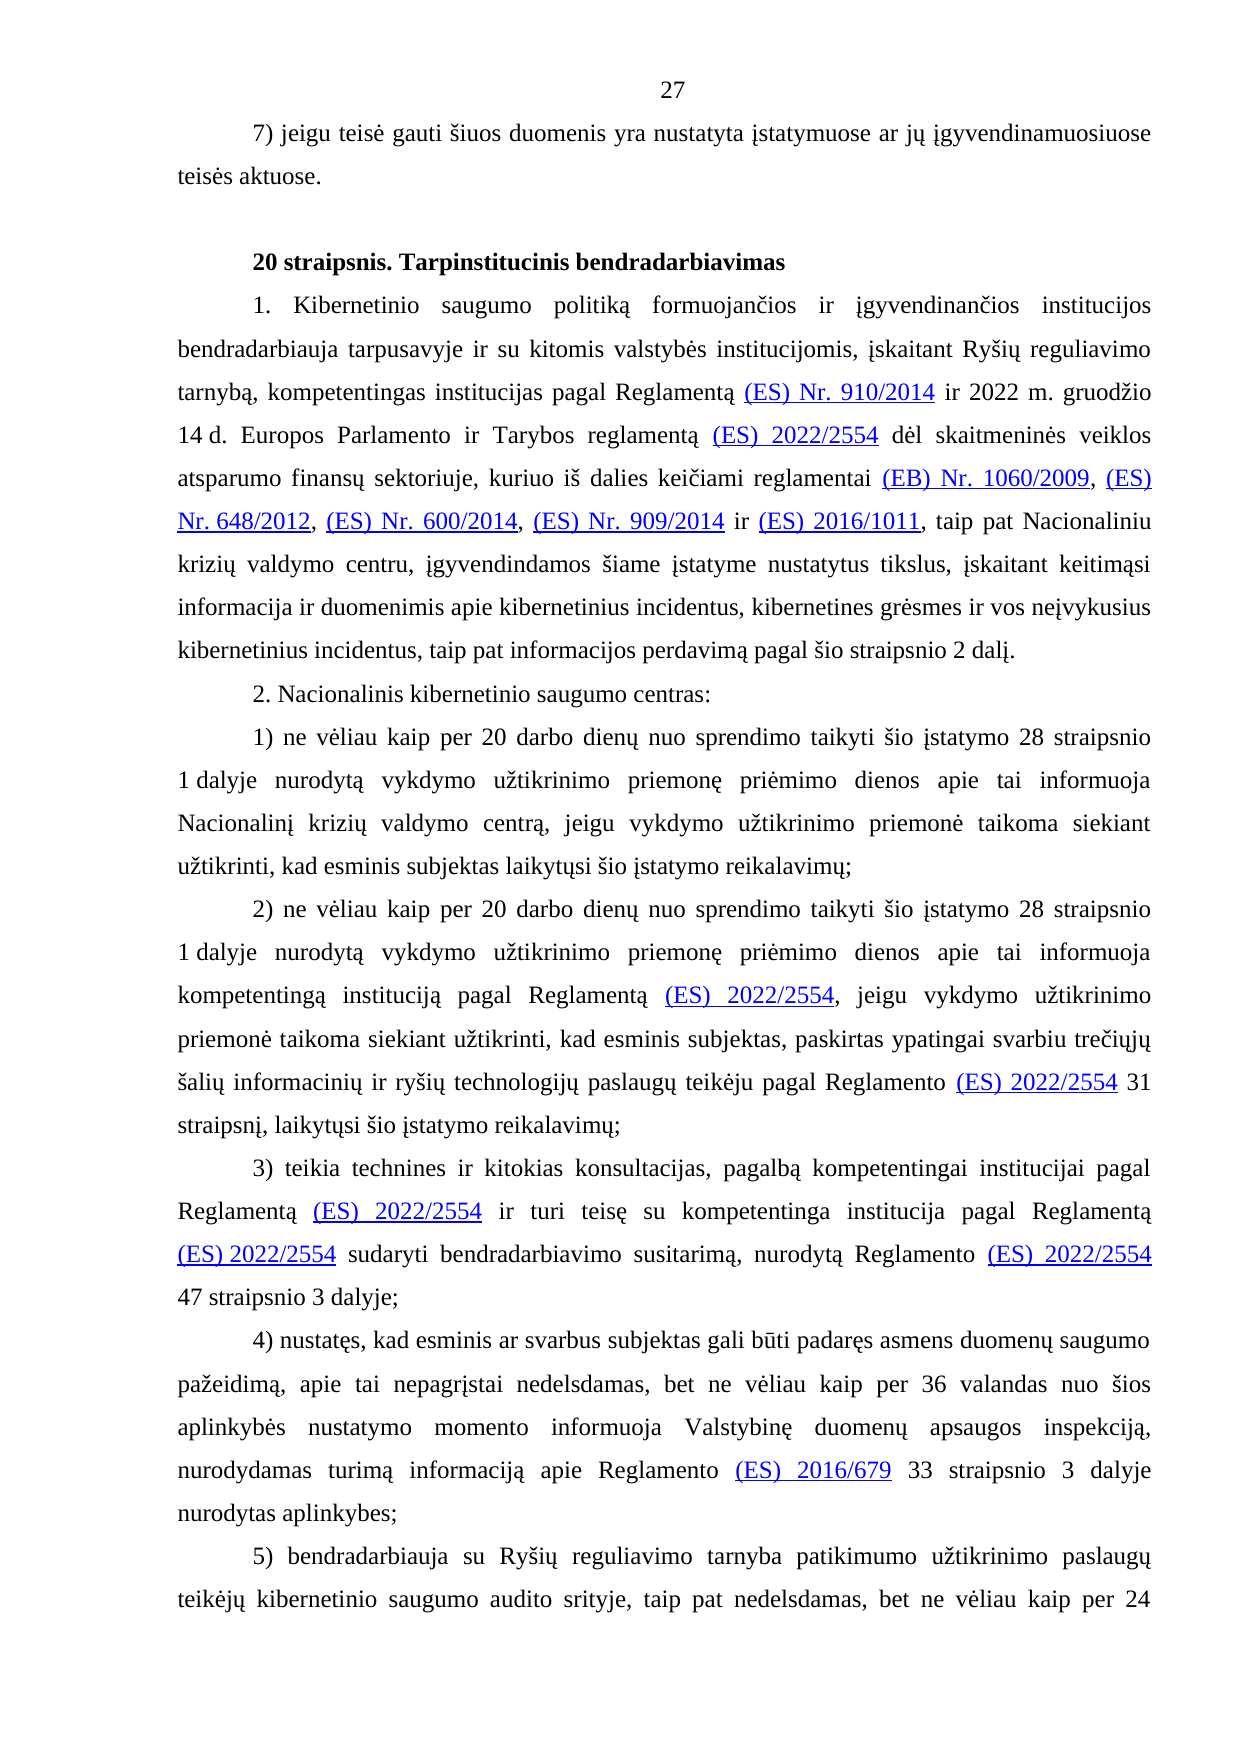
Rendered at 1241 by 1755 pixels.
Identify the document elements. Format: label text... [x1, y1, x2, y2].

text 20 straipsnis. Tarpinstitucinis bendradarbiavimas [177, 247, 1152, 276]
text 3) teikia technines ir kitokias konsultacijas, pagalbą kompetentingai institucijai pagal Reglamentą (ES) 2022/2554 ir turi teisę su kompetentinga institucija pagal Reglamentą (ES) 2022/2554 sudaryti bendradarbiavimo susitarimą, nurodytą Reglamento (ES) 2022/2554 47 straipsnio 3 dalyje; [177, 1153, 1152, 1311]
text 2) ne vėliau kaip per 20 darbo dienų nuo sprendimo taikyti šio įstatymo 28 straipsnio 1 dalyje nurodytą vykdymo užtikrinimo priemonę priėmimo dienos apie tai informuoja kompetentingą instituciją pagal Reglamentą (ES) 2022/2554, jeigu vykdymo užtikrinimo priemonė taikoma siekiant užtikrinti, kad esminis subjektas, paskirtas ypatingai svarbiu trečiųjų šalių informacinių ir ryšių technologijų paslaugų teikėju pagal Reglamento (ES) 2022/2554 31 straipsnį, laikytųsi šio įstatymo reikalavimų; [177, 894, 1152, 1139]
text 2. Nacionalinis kibernetinio saugumo centras: [177, 679, 1152, 707]
text 1. Kibernetinio saugumo politiką formuojančios ir įgyvendinančios institucijos bendradarbiauja tarpusavyje ir su kitomis valstybės institucijomis, įskaitant Ryšių reguliavimo tarnybą, kompetentingas institucijas pagal Reglamentą (ES) Nr. 910/2014 ir 2022 m. gruodžio 14 d. Europos Parlamento ir Tarybos reglamentą (ES) 2022/2554 dėl skaitmeninės veiklos atsparumo finansų sektoriuje, kuriuo iš dalies keičiami reglamentai (EB) Nr. 1060/2009, (ES) Nr. 648/2012, (ES) Nr. 600/2014, (ES) Nr. 909/2014 ir (ES) 2016/1011, taip pat Nacionaliniu krizių valdymo centru, įgyvendindamos šiame įstatyme nustatytus tikslus, įskaitant keitimąsi informacija ir duomenimis apie kibernetinius incidentus, kibernetines grėsmes ir vos neįvykusius kibernetinius incidentus, taip pat informacijos perdavimą pagal šio straipsnio 2 dalį. [177, 291, 1152, 664]
text 4) nustatęs, kad esminis ar svarbus subjektas gali būti padaręs asmens duomenų saugumo pažeidimą, apie tai nepagrįstai nedelsdamas, bet ne vėliau kaip per 36 valandas nuo šios aplinkybės nustatymo momento informuoja Valstybinę duomenų apsaugos inspekciją, nurodydamas turimą informaciją apie Reglamento (ES) 2016/679 33 straipsnio 3 dalyje nurodytas aplinkybes; [177, 1326, 1152, 1527]
text 5) bendradarbiauja su Ryšių reguliavimo tarnyba patikimumo užtikrinimo paslaugų teikėjų kibernetinio saugumo audito srityje, taip pat nedelsdamas, bet ne vėliau kaip per 24 [177, 1541, 1152, 1613]
text 1) ne vėliau kaip per 20 darbo dienų nuo sprendimo taikyti šio įstatymo 28 straipsnio 1 dalyje nurodytą vykdymo užtikrinimo priemonę priėmimo dienos apie tai informuoja Nacionalinį krizių valdymo centrą, jeigu vykdymo užtikrinimo priemonė taikoma siekiant užtikrinti, kad esminis subjektas laikytųsi šio įstatymo reikalavimų; [177, 722, 1152, 880]
text 7) jeigu teisė gauti šiuos duomenis yra nustatyta įstatymuose ar jų įgyvendinamuosiuose teisės aktuose. [177, 118, 1152, 190]
